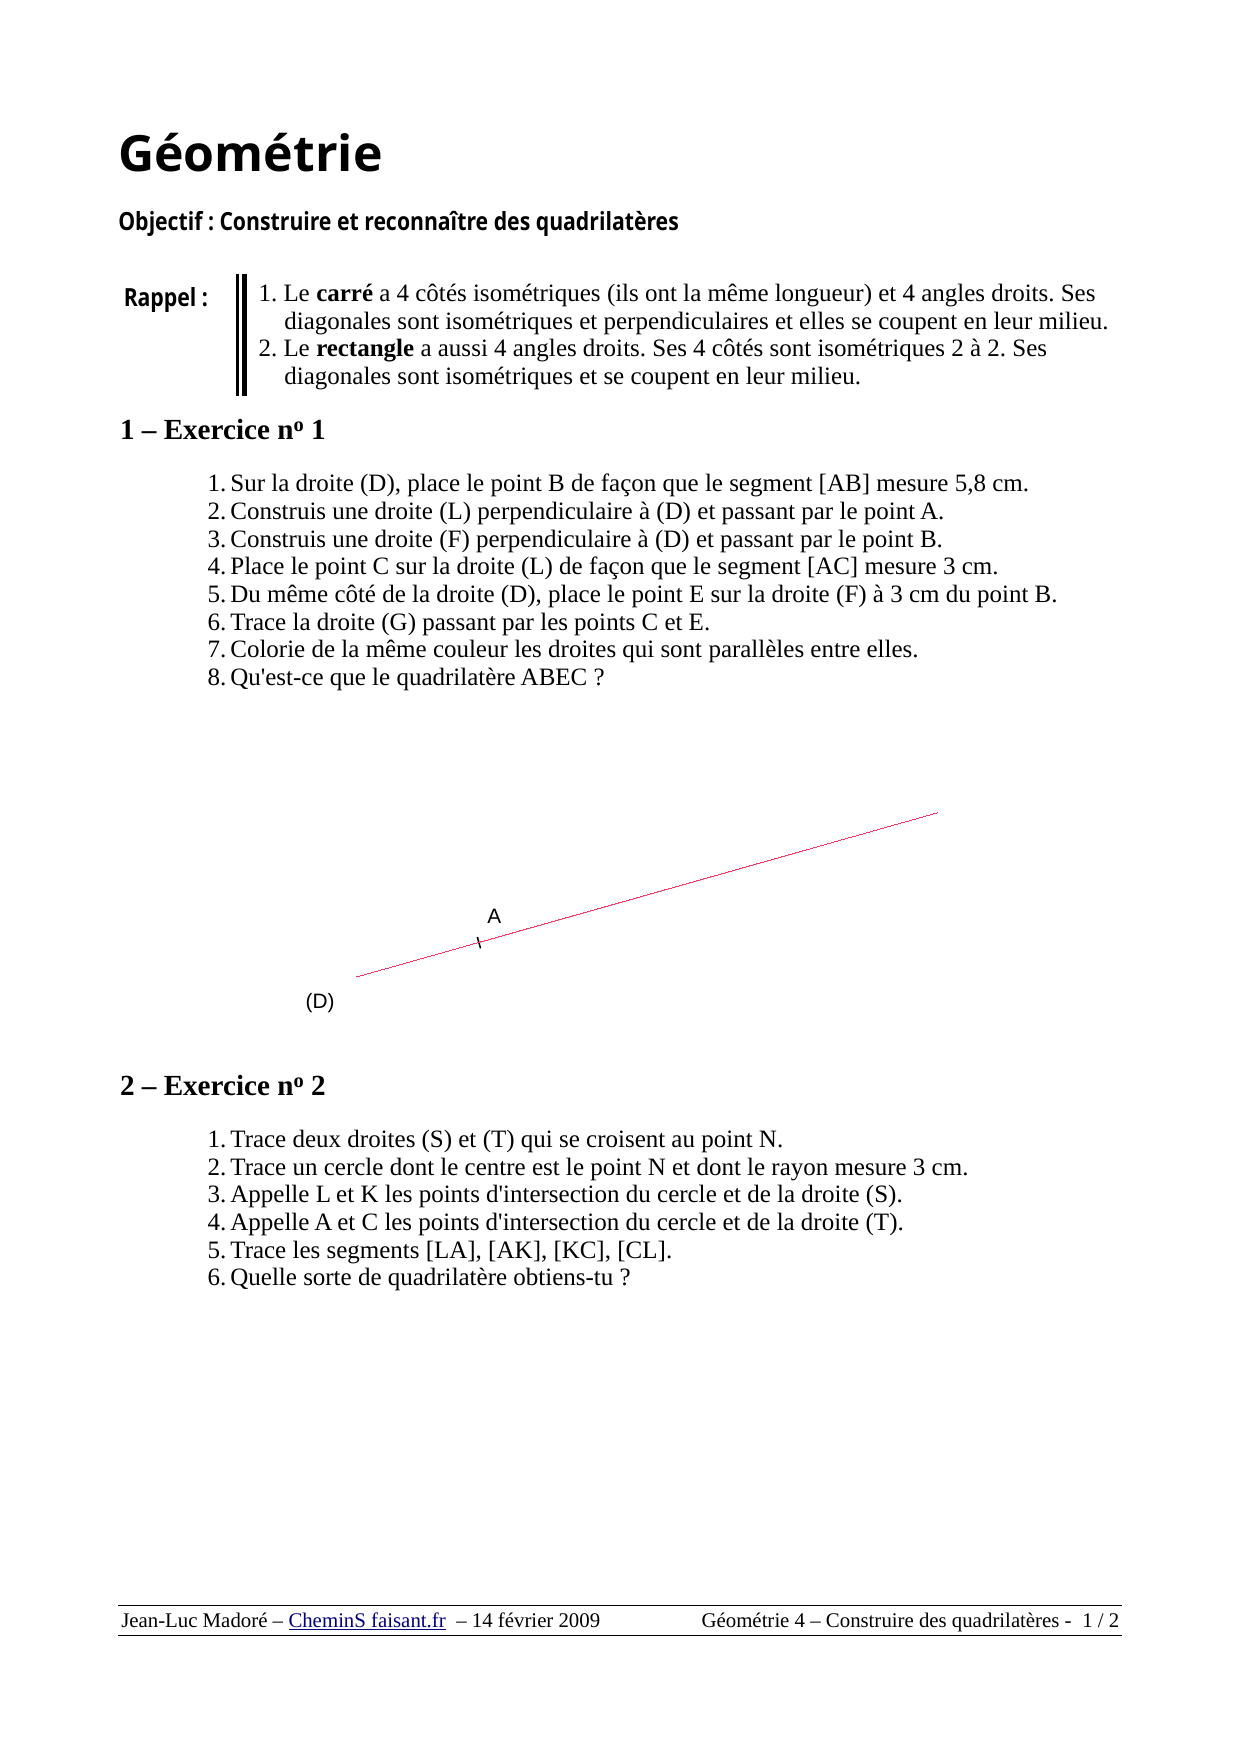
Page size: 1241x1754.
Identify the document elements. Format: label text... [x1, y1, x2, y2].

list Trace les segments [LA], [AK], [KC], [CL]. [207, 1236, 1122, 1263]
list Trace la droite (G) passant par les points C et E. [207, 608, 1122, 636]
list Trace deux droites (S) et (T) qui se croisent au point N. [207, 1125, 1122, 1153]
list Qu'est-ce que le quadrilatère ABEC ? [207, 663, 1122, 691]
list Appelle L et K les points d'intersection du cercle et de la droite (S). [207, 1180, 1122, 1208]
list Appelle A et C les points d'intersection du cercle et de la droite (T). [207, 1208, 1122, 1236]
text 1 – Exercice no 1 [120, 413, 1122, 446]
table_header Le carré a 4 côtés isométriques (ils ont la même longueur) et 4 angles droits. Ses diagonales sont isométriques et perpendiculaires et elles se coupent en leur milieu. Le rectangle a aussi 4 angles droits. Ses 4 côtés sont isométriques 2 à 2. Ses diagonales sont isométriques et se coupent en leur milieu. [247, 274, 1122, 396]
list Place le point C sur la droite (L) de façon que le segment [AC] mesure 3 cm. [207, 552, 1122, 580]
list Du même côté de la droite (D), place le point E sur la droite (F) à 3 cm du point B. [207, 580, 1122, 608]
list Construis une droite (F) perpendiculaire à (D) et passant par le point B. [207, 525, 1122, 552]
list Sur la droite (D), place le point B de façon que le segment [AB] mesure 5,8 cm. [207, 469, 1122, 497]
list Colorie de la même couleur les droites qui sont parallèles entre elles. [207, 636, 1122, 663]
list Trace un cercle dont le centre est le point N et dont le rayon mesure 3 cm. [207, 1153, 1122, 1180]
table_header Rappel : [118, 274, 236, 396]
text Objectif : Construire et reconnaître des quadrilatères [118, 204, 1122, 238]
text 2 – Exercice no 2 [120, 1069, 1122, 1101]
text Géométrie [118, 118, 1122, 186]
list Construis une droite (L) perpendiculaire à (D) et passant par le point A. [207, 497, 1122, 525]
list Quelle sorte de quadrilatère obtiens-tu ? [207, 1263, 1122, 1291]
